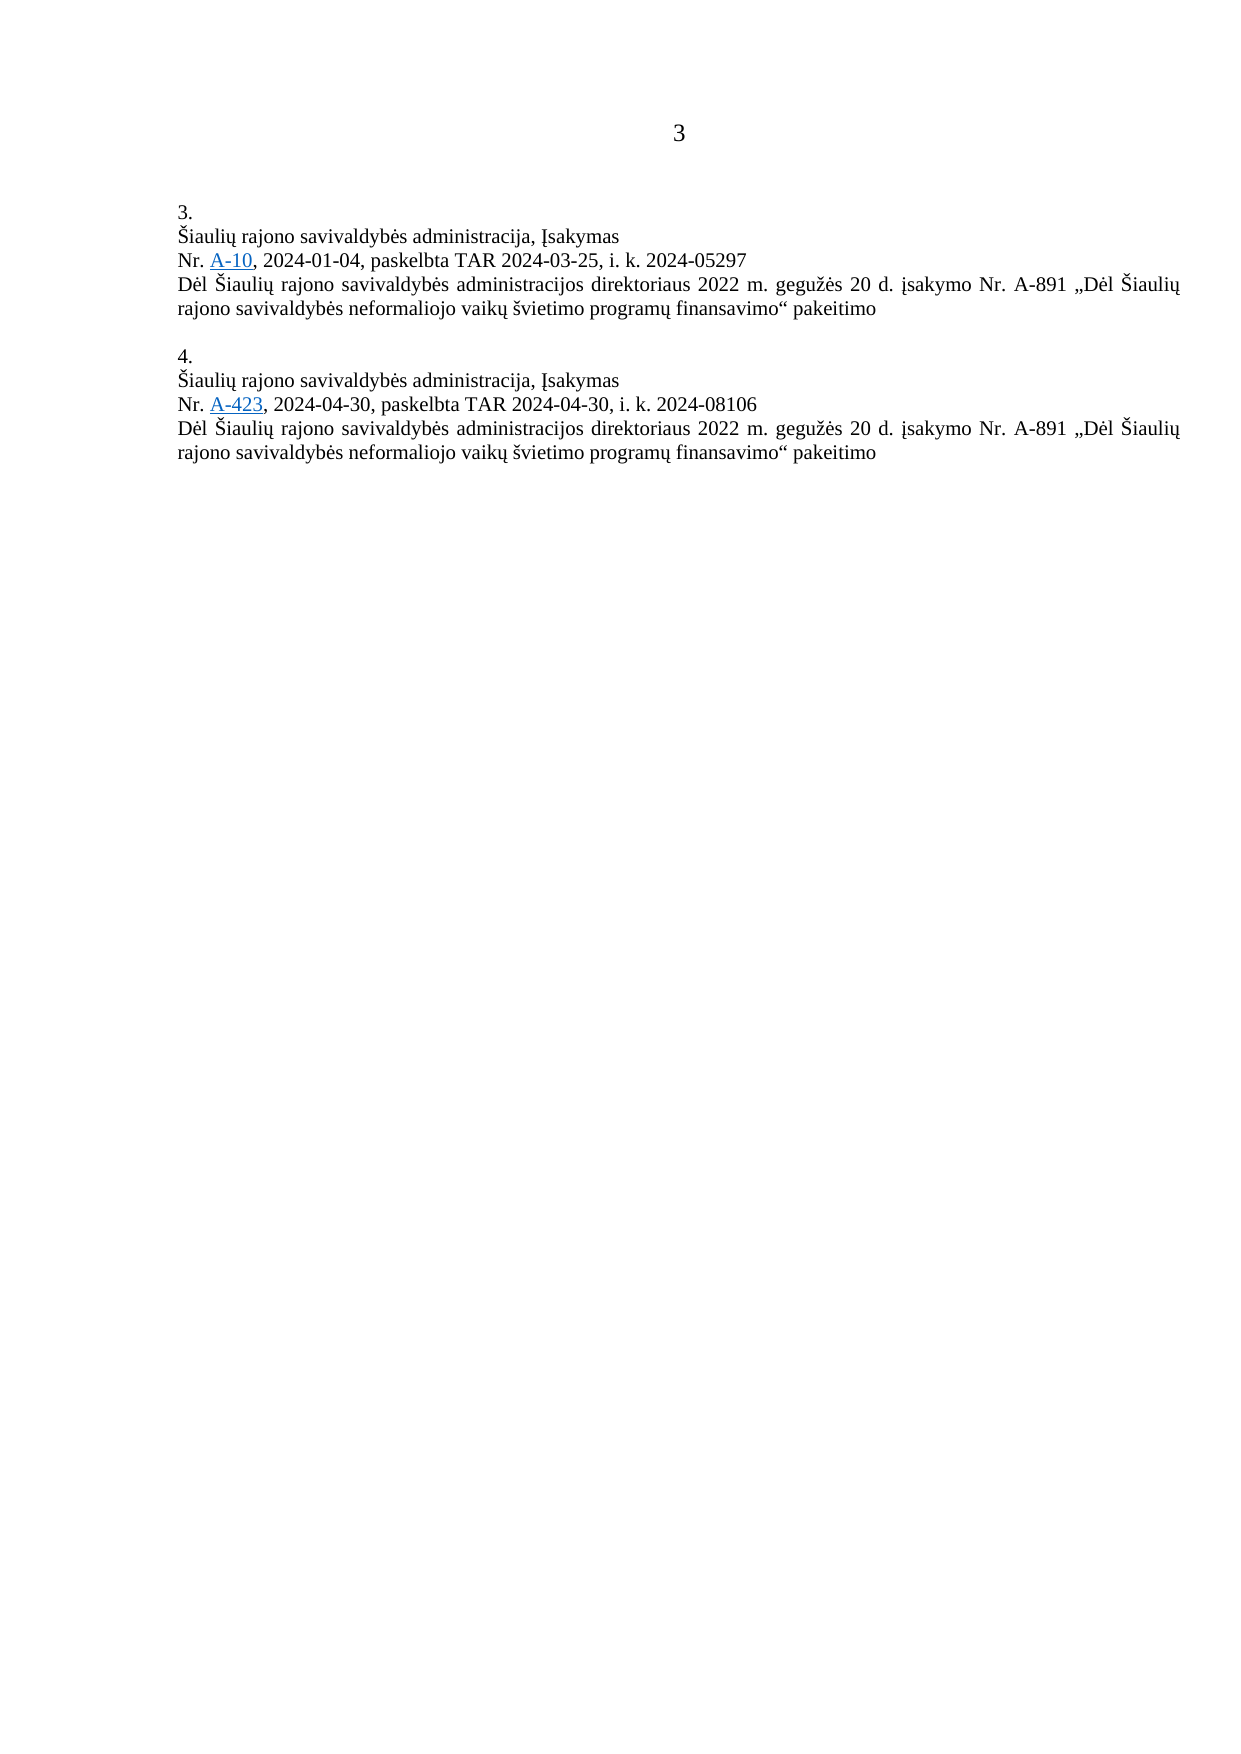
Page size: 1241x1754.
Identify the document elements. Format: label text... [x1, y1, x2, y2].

text Šiaulių rajono savivaldybės administracija, Įsakymas [177, 224, 1181, 248]
text Nr. A-423, 2024-04-30, paskelbta TAR 2024-04-30, i. k. 2024-08106 [177, 392, 1181, 416]
text 3. [177, 200, 1181, 224]
text Nr. A-10, 2024-01-04, paskelbta TAR 2024-03-25, i. k. 2024-05297 [177, 248, 1181, 272]
text Dėl Šiaulių rajono savivaldybės administracijos direktoriaus 2022 m. gegužės 20 d. įsakymo Nr. A-891 „Dėl Šiaulių rajono savivaldybės neformaliojo vaikų švietimo programų finansavimo“ pakeitimo [177, 416, 1181, 464]
text 4. [177, 344, 1181, 368]
text Šiaulių rajono savivaldybės administracija, Įsakymas [177, 368, 1181, 392]
text Dėl Šiaulių rajono savivaldybės administracijos direktoriaus 2022 m. gegužės 20 d. įsakymo Nr. A-891 „Dėl Šiaulių rajono savivaldybės neformaliojo vaikų švietimo programų finansavimo“ pakeitimo [177, 272, 1181, 320]
